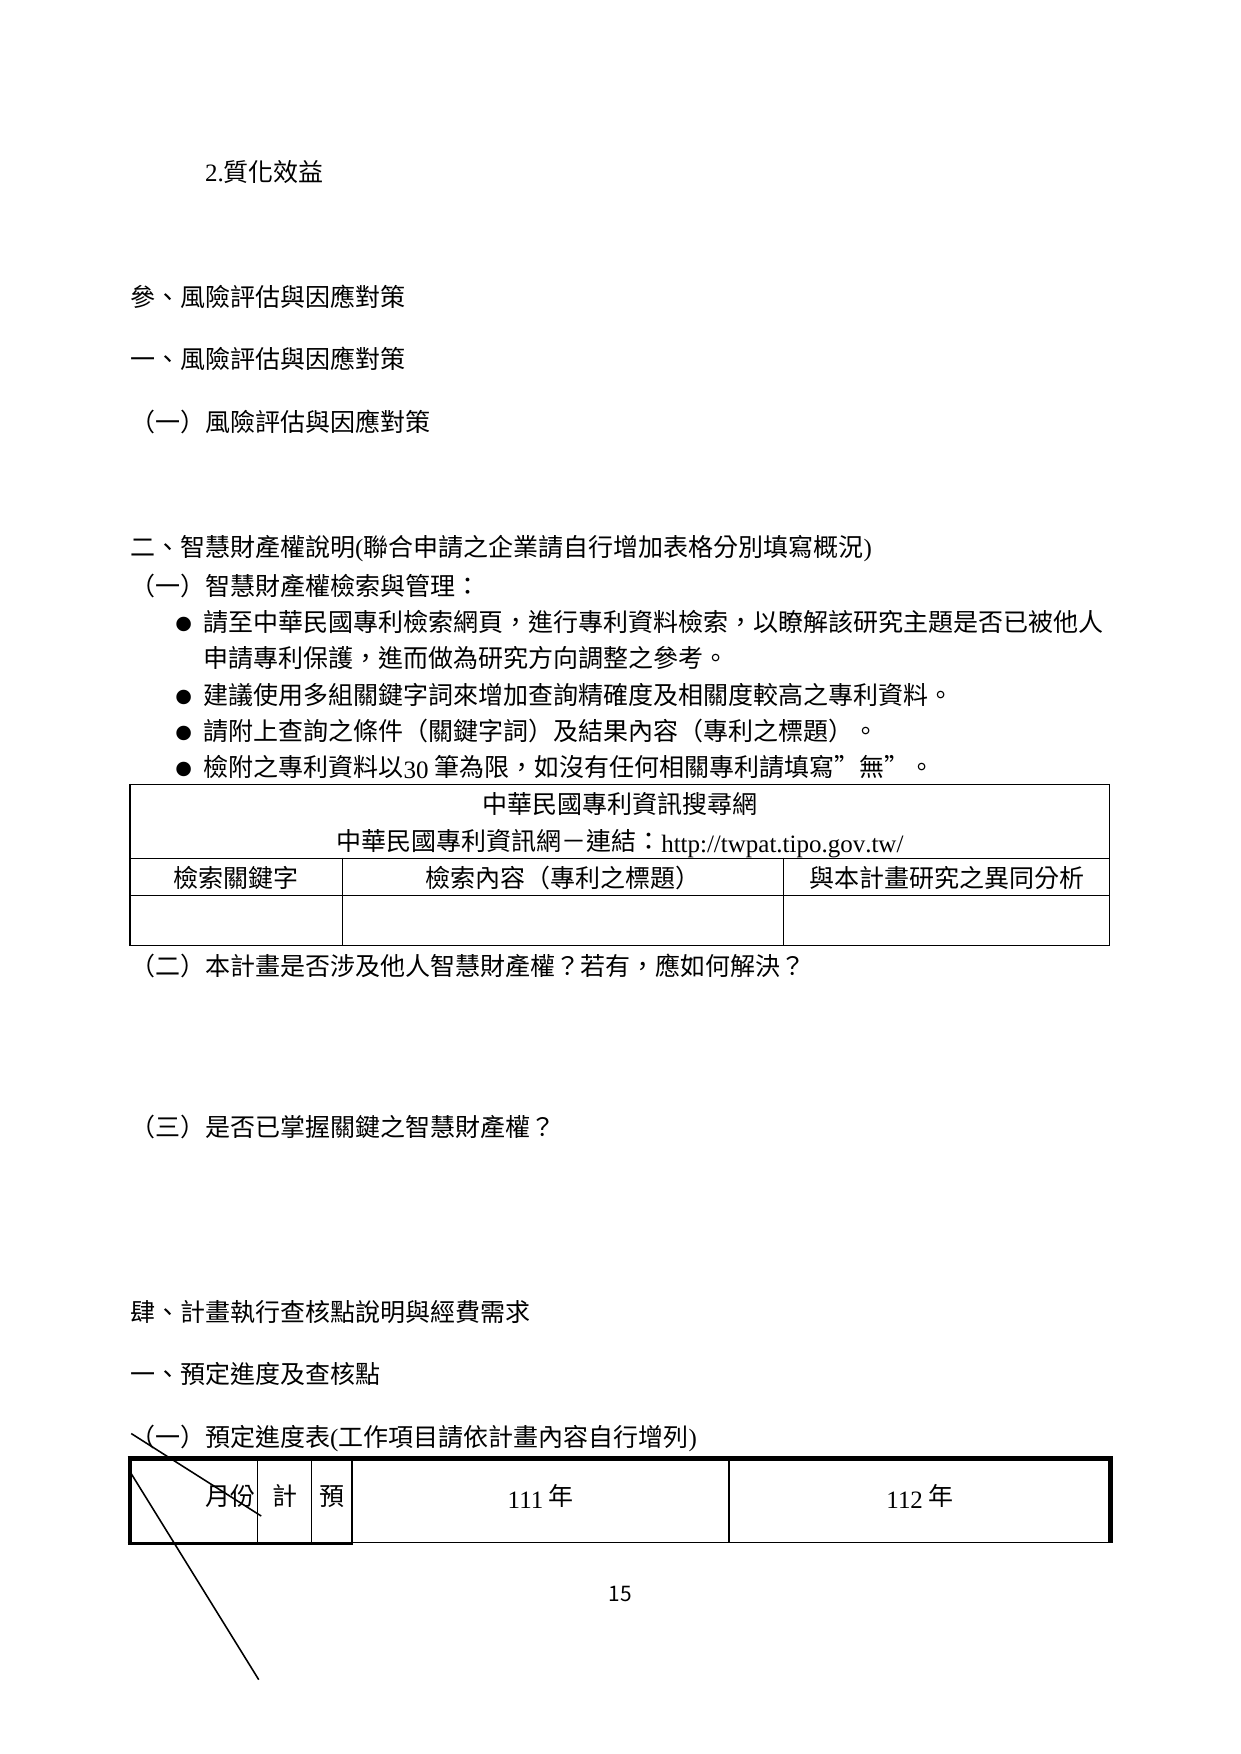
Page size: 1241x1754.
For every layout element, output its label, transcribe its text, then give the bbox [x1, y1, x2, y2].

table_cell [784, 896, 1109, 945]
text 參、風險評估與因應對策 [130, 254, 1110, 316]
list 檢附之專利資料以30 筆為限，如沒有任何相關專利請填寫”無”。 [174, 748, 1110, 784]
text 二、智慧財產權說明(聯合申請之企業請自行增加表格分別填寫概況) [130, 504, 1110, 566]
table_header 月份 [132, 1461, 257, 1542]
text （一）智慧財產權檢索與管理： [130, 566, 1110, 603]
table_cell 與本計畫研究之異同分析 [784, 859, 1109, 895]
text （一）預定進度表(工作項目請依計畫內容自行增列) [130, 1393, 1110, 1456]
table_cell 檢索內容（專利之標題） [343, 859, 783, 895]
text （一）風險評估與因應對策 [130, 379, 1110, 441]
list 請附上查詢之條件（關鍵字詞）及結果內容（專利之標題）。 [174, 711, 1110, 748]
text 一、預定進度及查核點 [130, 1331, 1110, 1393]
list 請至中華民國專利檢索網頁，進行專利資料檢索，以瞭解該研究主題是否已被他人申請專利保護，進而做為研究方向調整之參考。 [174, 603, 1110, 675]
table_header 111年 [353, 1461, 728, 1542]
table_header 中華民國專利資訊搜尋網 中華民國專利資訊網－連結：http://twpat.tipo.gov.tw/ [131, 785, 1109, 857]
list 建議使用多組關鍵字詞來增加查詢精確度及相關度較高之專利資料。 [174, 675, 1110, 711]
text （二）本計畫是否涉及他人智慧財產權？若有，應如何解決？ [130, 946, 1110, 982]
table_header 預 [312, 1461, 351, 1542]
table_cell [131, 896, 342, 945]
table_cell [343, 896, 783, 945]
text 肆、計畫執行查核點說明與經費需求 [130, 1268, 1110, 1331]
table_header 112年 [730, 1461, 1108, 1542]
table_cell 檢索關鍵字 [131, 859, 342, 895]
text 2.質化效益 [205, 129, 1110, 191]
table_header 計 [258, 1461, 311, 1542]
text 一、風險評估與因應對策 [130, 316, 1110, 379]
text （三）是否已掌握關鍵之智慧財產權？ [130, 1107, 1110, 1143]
